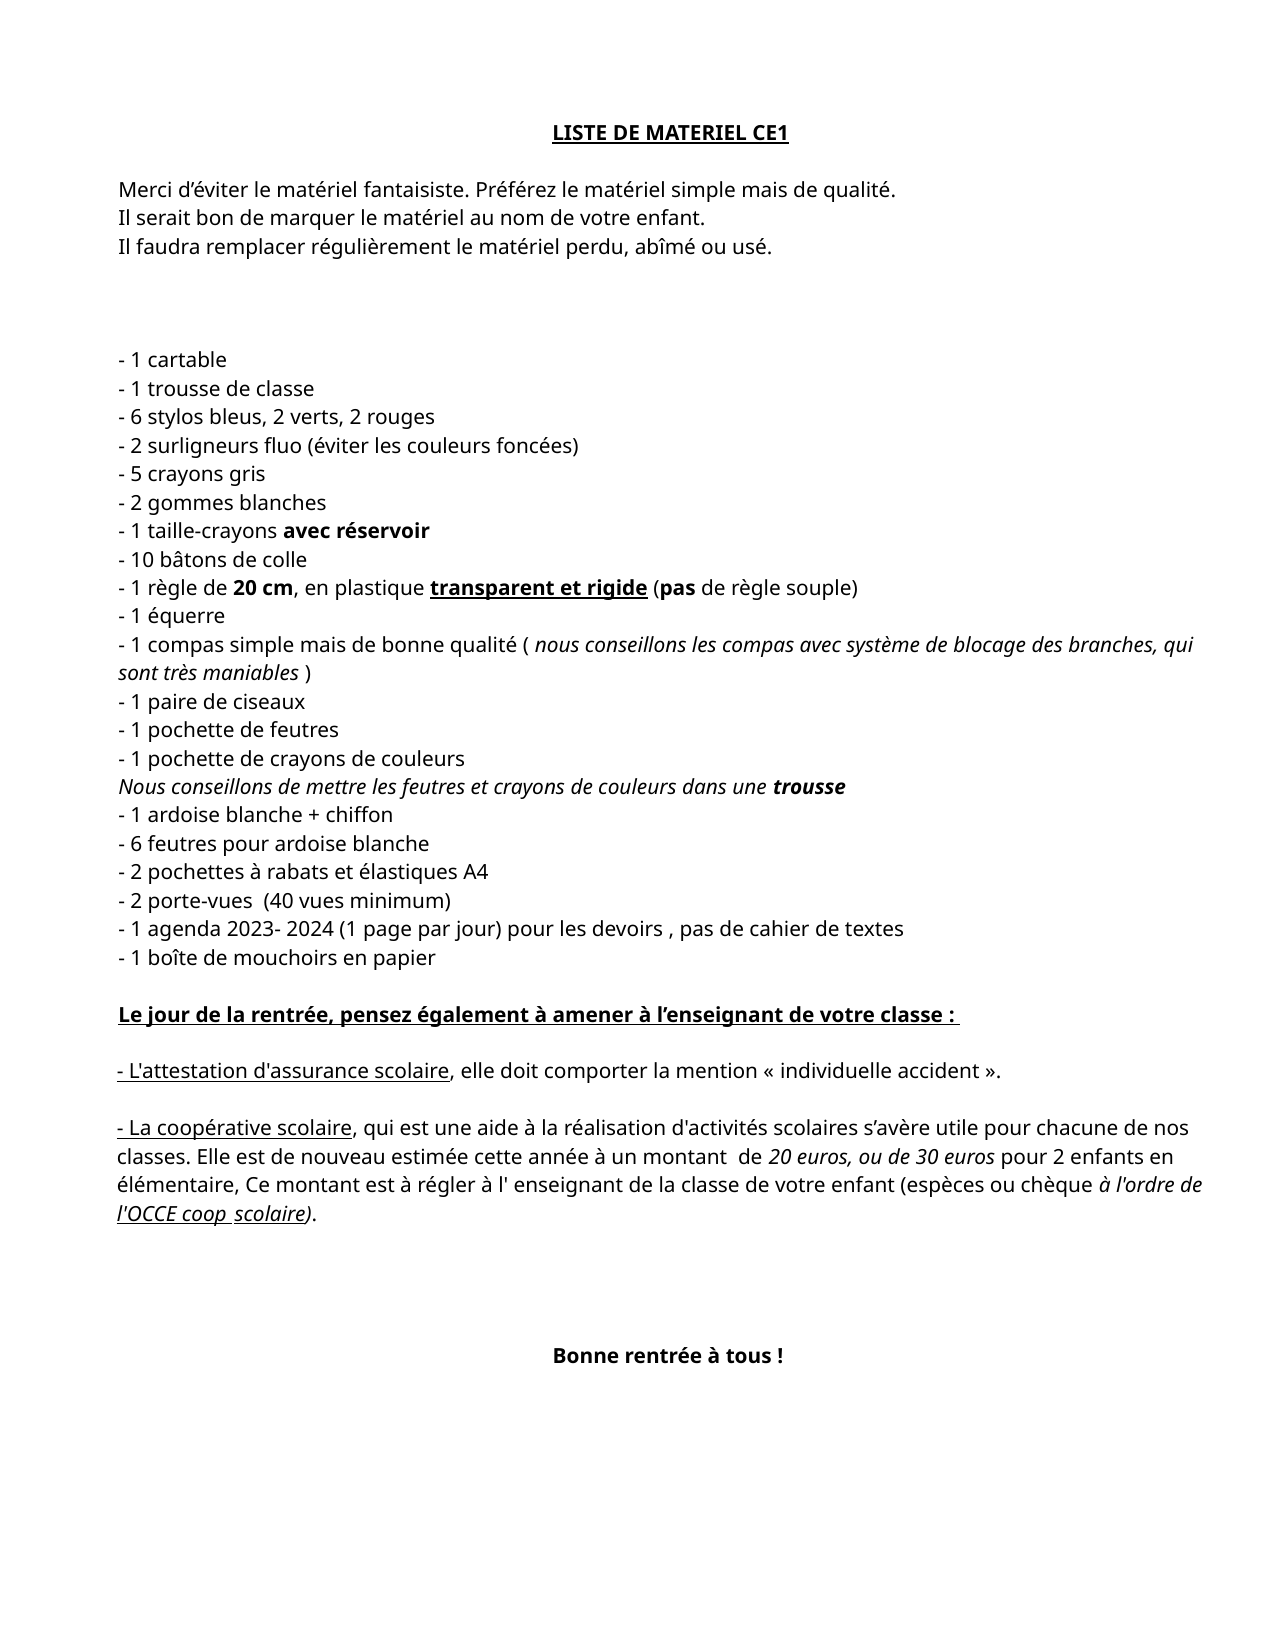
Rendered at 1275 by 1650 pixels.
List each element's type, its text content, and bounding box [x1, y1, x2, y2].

text - 6 stylos bleus, 2 verts, 2 rouges [118, 402, 1223, 431]
text - 1 pochette de crayons de couleurs [118, 744, 1223, 772]
text - 2 pochettes à rabats et élastiques A4 [118, 857, 1223, 886]
text - 10 bâtons de colle [118, 545, 1223, 573]
text Nous conseillons de mettre les feutres et crayons de couleurs dans une trousse [118, 772, 1223, 801]
text - 1 règle de 20 cm, en plastique transparent et rigide (pas de règle souple) [118, 573, 1223, 602]
text - 2 gommes blanches [118, 488, 1223, 516]
text - L'attestation d'assurance scolaire, elle doit comporter la mention « individuelle accident ». [117, 1057, 1223, 1085]
text - 1 taille-crayons avec réservoir [118, 516, 1223, 545]
text - 5 crayons gris [118, 459, 1223, 488]
text - 2 surligneurs fluo (éviter les couleurs foncées) [118, 431, 1223, 459]
text Merci d’éviter le matériel fantaisiste. Préférez le matériel simple mais de qualité. [118, 175, 1223, 203]
text - 1 trousse de classe [118, 374, 1223, 402]
text - 2 porte-vues (40 vues minimum) [118, 886, 1223, 914]
text - 1 ardoise blanche + chiffon [118, 801, 1223, 829]
text - 1 paire de ciseaux [118, 687, 1223, 715]
text Il serait bon de marquer le matériel au nom de votre enfant. [118, 203, 1223, 232]
text Le jour de la rentrée, pensez également à amener à l’enseignant de votre classe : [118, 1000, 1223, 1028]
text Bonne rentrée à tous ! [118, 1341, 1223, 1369]
text Il faudra remplacer régulièrement le matériel perdu, abîmé ou usé. [118, 232, 1223, 260]
text - 6 feutres pour ardoise blanche [118, 829, 1223, 857]
text - 1 cartable [118, 346, 1223, 374]
text - La coopérative scolaire, qui est une aide à la réalisation d'activités scolaires s’avère utile pour chacune de nos classes. Elle est de nouveau estimée cette année à un montant de 20 euros, ou de 30 euros pour 2 enfants en élémentaire, Ce montant est à régler à l' enseignant de la classe de votre enfant (espèces ou chèque à l'ordre de l'OCCE coop scolaire). [117, 1113, 1223, 1227]
text - 1 équerre [118, 602, 1223, 630]
text LISTE DE MATERIEL CE1 [118, 118, 1223, 147]
text - 1 agenda 2023- 2024 (1 page par jour) pour les devoirs , pas de cahier de textes [118, 914, 1223, 943]
text - 1 boîte de mouchoirs en papier [118, 943, 1223, 971]
text - 1 pochette de feutres [118, 715, 1223, 744]
text - 1 compas simple mais de bonne qualité ( nous conseillons les compas avec système de blocage des branches, qui sont très maniables ) [118, 630, 1223, 687]
